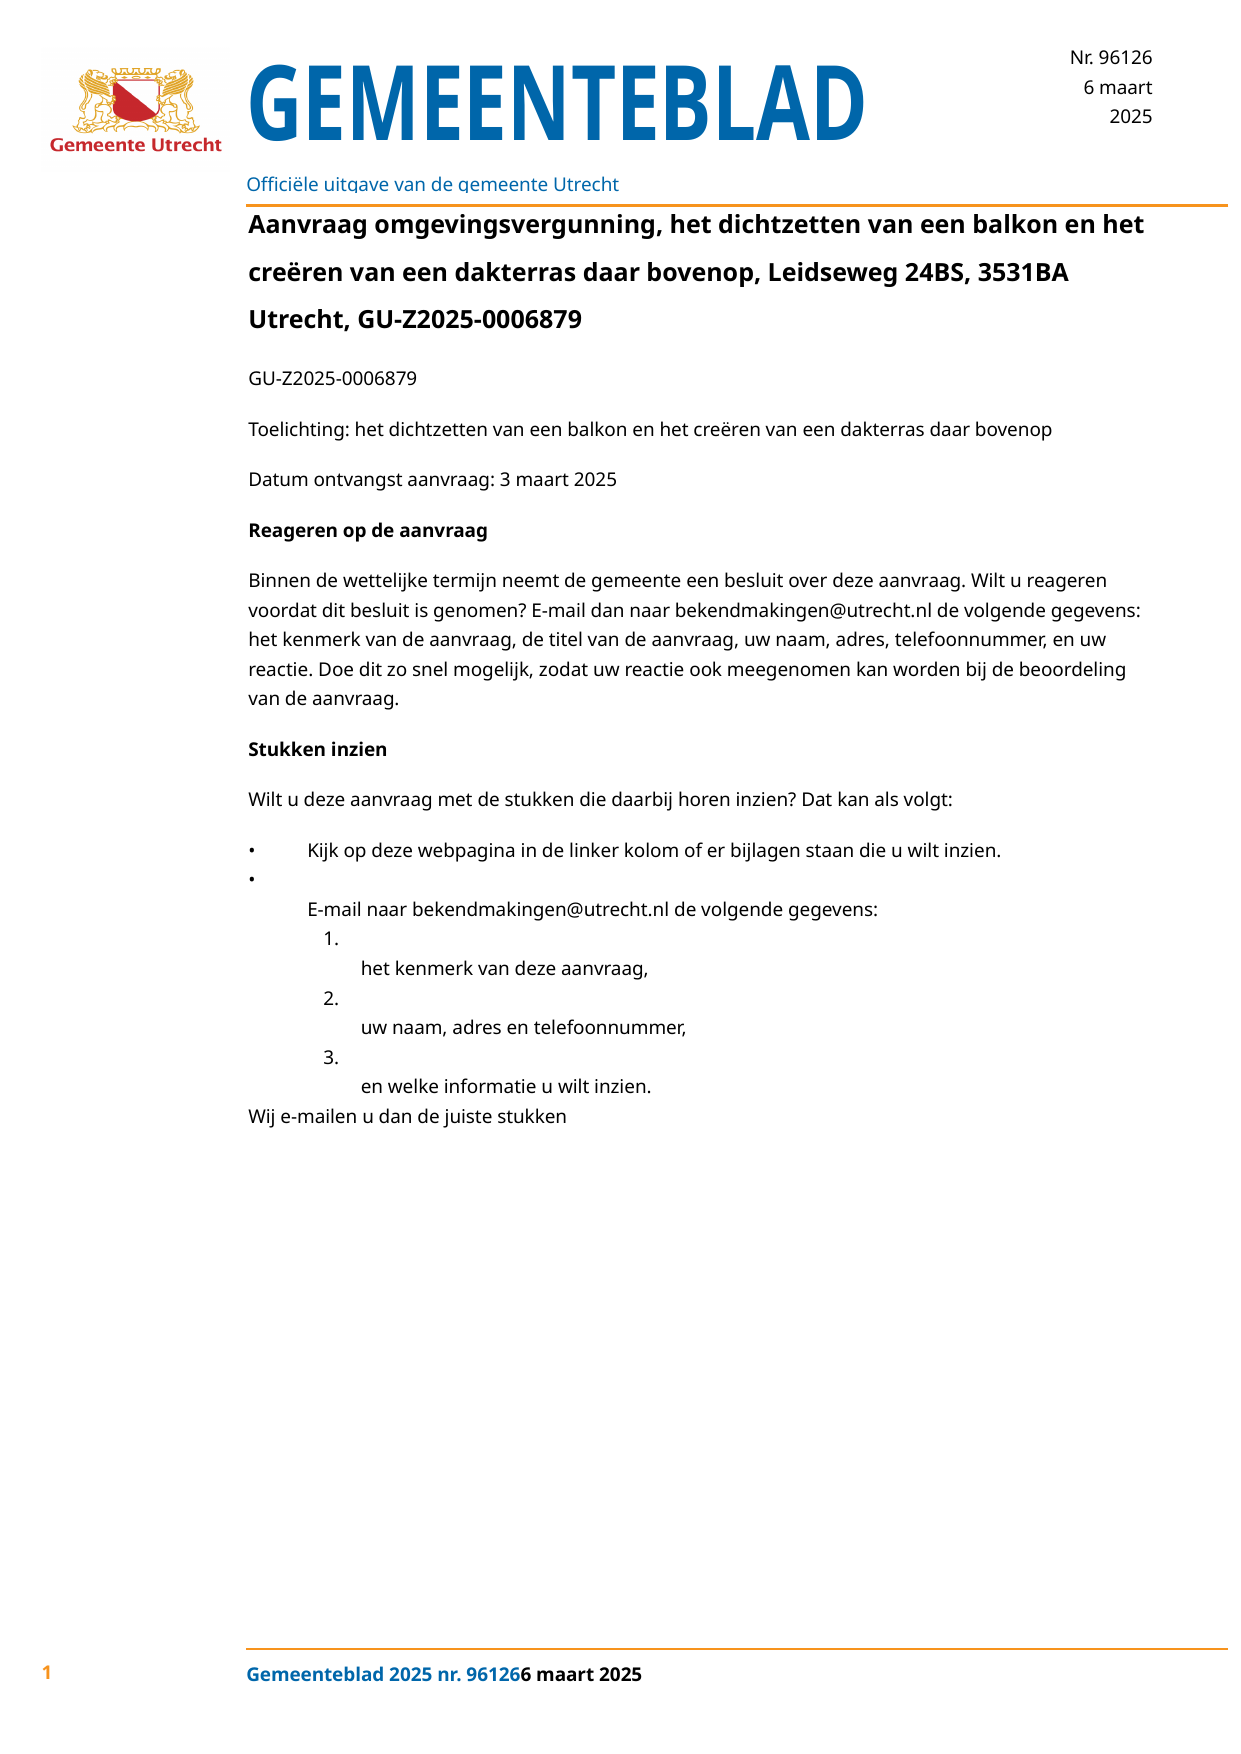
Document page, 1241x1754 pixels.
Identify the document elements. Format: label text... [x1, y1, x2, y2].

list uw naam, adres en telefoonnummer, [323, 1014, 1152, 1040]
list het kenmerk van deze aanvraag, [323, 955, 1152, 981]
list en welke informatie u wilt inzien. [323, 1073, 1152, 1099]
text Datum ontvangst aanvraag: 3 maart 2025 [248, 466, 1152, 492]
text Binnen de wettelijke termijn neemt de gemeente een besluit over deze aanvraag. Wilt u reageren voordat dit besluit is genomen? E-mail dan naar bekendmakingen@utrecht.nl de volgende gegevens: het kenmerk van de aanvraag, de titel van de aanvraag, uw naam, adres, telefoonnummer, en uw reactie. Doe dit zo snel mogelijk, zodat uw reactie ook meegenomen kan worden bij de beoordeling van de aanvraag. [248, 567, 1152, 711]
text Wij e-mailen u dan de juiste stukken [248, 1103, 1152, 1129]
text Toelichting: het dichtzetten van een balkon en het creëren van een dakterras daar bovenop [248, 416, 1152, 442]
list Kijk op deze webpagina in de linker kolom of er bijlagen staan die u wilt inzien. [248, 837, 1152, 862]
text GU-Z2025-0006879 [248, 366, 1152, 391]
list E-mail naar bekendmakingen@utrecht.nl de volgende gegevens: [248, 896, 1152, 922]
text Stukken inzien [248, 736, 1152, 762]
text Aanvraag omgevingsvergunning, het dichtzetten van een balkon en het creëren van een dakterras daar bovenop, Leidseweg 24BS, 3531BA Utrecht, GU-Z2025-0006879 [248, 207, 1152, 336]
text Reageren op de aanvraag [248, 517, 1152, 542]
picture [41, 47, 231, 172]
text Wilt u deze aanvraag met de stukken die daarbij horen inzien? Dat kan als volgt: [248, 786, 1152, 812]
